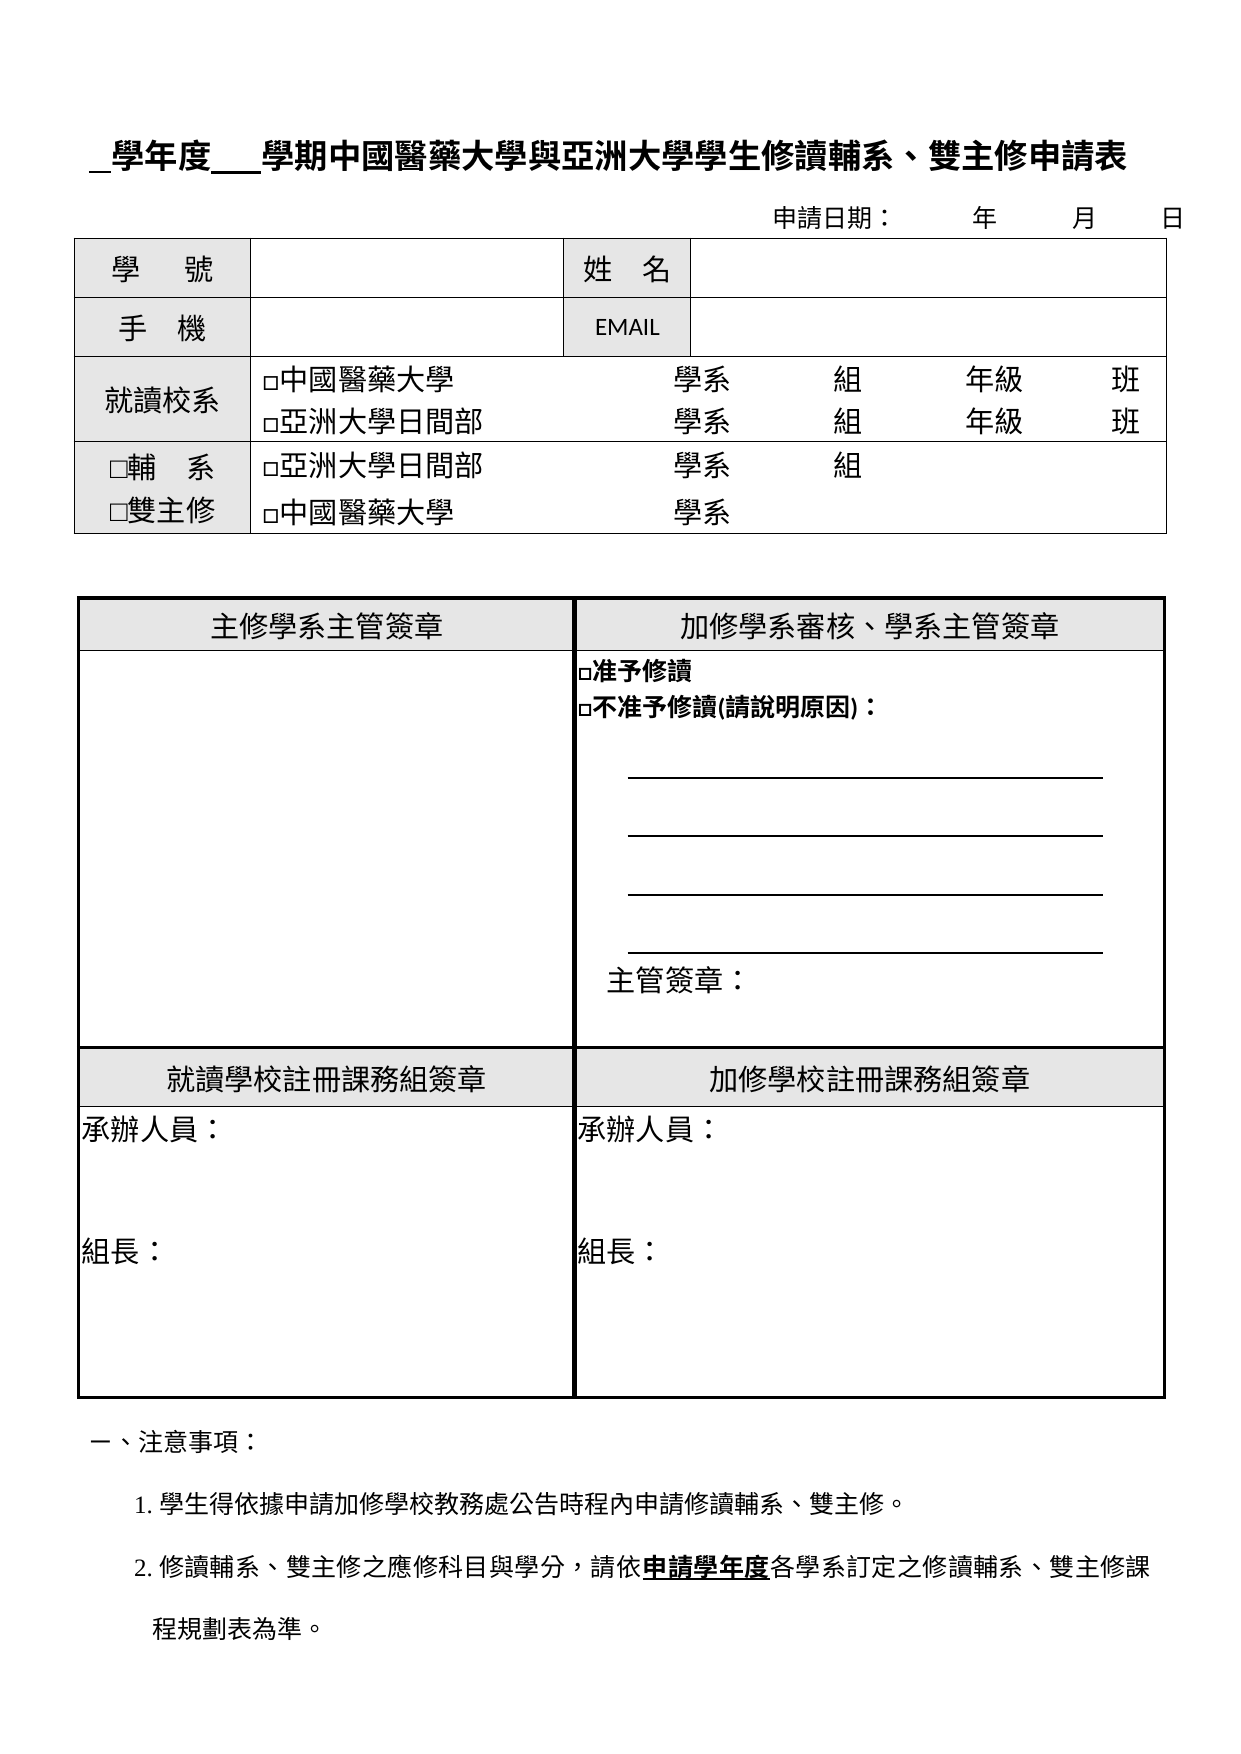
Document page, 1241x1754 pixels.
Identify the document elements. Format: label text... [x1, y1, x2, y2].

table_cell 承辦人員： 組長： [80, 1107, 572, 1396]
table_header [691, 239, 1166, 297]
table_cell [251, 298, 563, 356]
table_cell 加修學校註冊課務組簽章 [577, 1049, 1163, 1106]
table_cell □准予修讀 □不准予修讀(請說明原因)： 主管簽章： [577, 651, 1163, 1046]
table_header 姓 名 [564, 239, 690, 297]
text 學年度 學期中國醫藥大學與亞洲大學學生修讀輔系、雙主修申請表 [89, 112, 1184, 175]
table_header 學 號 [75, 239, 250, 297]
table_cell □亞洲大學日間部 學系 組 □中國醫藥大學 學系 [251, 442, 1166, 533]
table_header 加修學系審核、學系主管簽章 [577, 600, 1163, 650]
table_cell 手 機 [75, 298, 250, 356]
list 學生得依據申請加修學校教務處公告時程內申請修讀輔系、雙主修。 [134, 1461, 1152, 1524]
table_header [251, 239, 563, 297]
table_cell 就讀學校註冊課務組簽章 [80, 1049, 572, 1106]
text ㄧ、注意事項： [89, 1399, 1152, 1461]
table_cell 承辦人員： 組長： [577, 1107, 1163, 1396]
list 修讀輔系、雙主修之應修科目與學分，請依申請學年度各學系訂定之修讀輔系、雙主修課程規劃表為準。 [134, 1524, 1152, 1649]
table_header 主修學系主管簽章 [80, 600, 572, 650]
table_cell □輔 系 □雙主修 [75, 442, 250, 533]
table_cell 就讀校系 [75, 357, 250, 441]
table_cell [80, 651, 572, 1046]
table_cell EMAIL [564, 298, 690, 356]
text 申請日期： 年 月 日 [89, 175, 1185, 237]
table_cell □中國醫藥大學 學系 組 年級 班 □亞洲大學日間部 學系 組 年級 班 [251, 357, 1166, 441]
table_cell [691, 298, 1166, 356]
